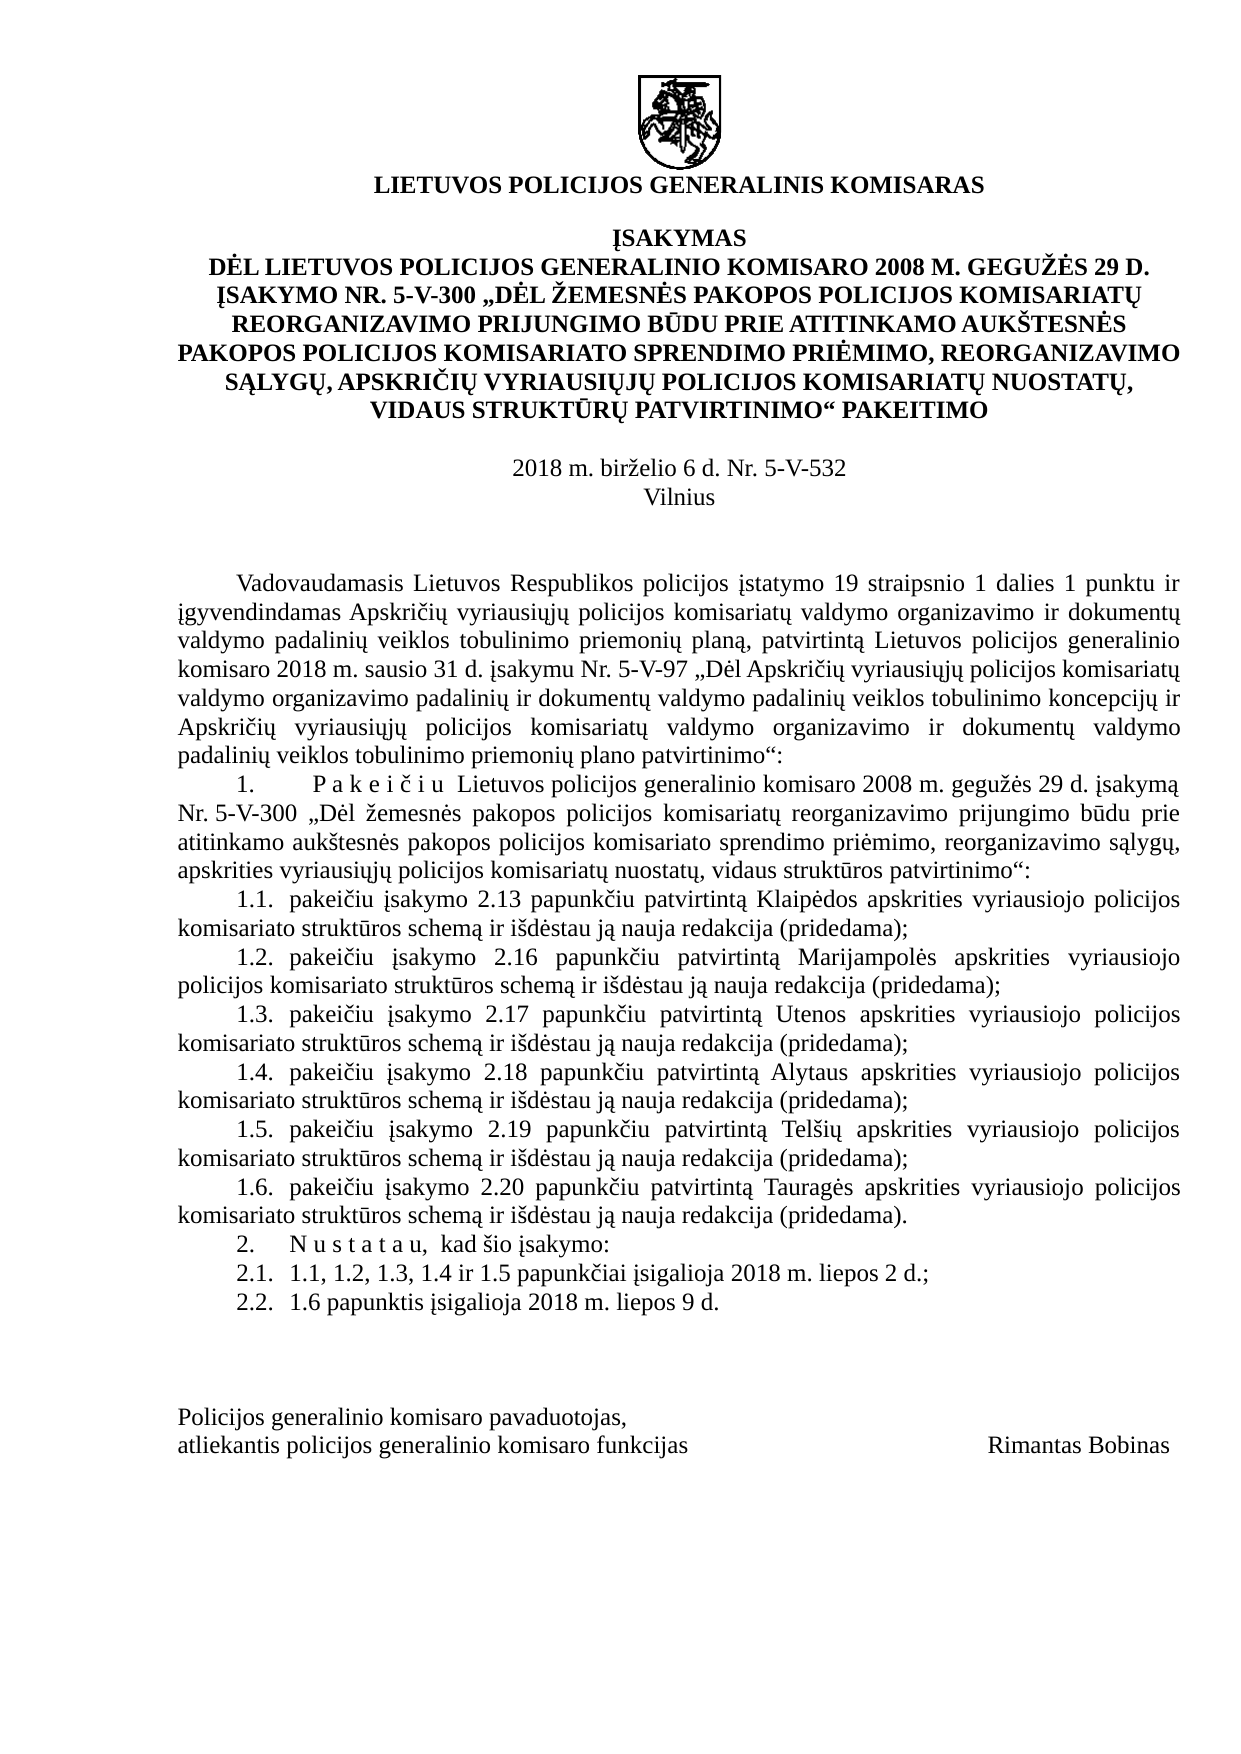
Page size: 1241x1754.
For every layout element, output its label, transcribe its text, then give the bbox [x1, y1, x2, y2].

text 1.2. pakeičiu įsakymo 2.16 papunkčiu patvirtintą Marijampolės apskrities vyriausiojo policijos komisariato struktūros schemą ir išdėstau ją nauja redakcija (pridedama); [177, 942, 1181, 999]
text 1.1. pakeičiu įsakymo 2.13 papunkčiu patvirtintą Klaipėdos apskrities vyriausiojo policijos komisariato struktūros schemą ir išdėstau ją nauja redakcija (pridedama); [177, 884, 1181, 942]
text LIETUVOS POLICIJOS GENERALINIS KOMISARAS [177, 170, 1181, 199]
text 2. N u s t a t a u, kad šio įsakymo: [177, 1229, 1181, 1258]
text 2.1. 1.1, 1.2, 1.3, 1.4 ir 1.5 papunkčiai įsigalioja 2018 m. liepos 2 d.; [177, 1258, 1181, 1287]
text 1.5. pakeičiu įsakymo 2.19 papunkčiu patvirtintą Telšių apskrities vyriausiojo policijos komisariato struktūros schemą ir išdėstau ją nauja redakcija (pridedama); [177, 1114, 1181, 1172]
text DĖL LIETUVOS POLICIJOS GENERALINIO KOMISARO 2008 M. GEGUŽĖS 29 D. ĮSAKYMO NR. 5-V-300 „DĖL ŽEMESNĖS PAKOPOS POLICIJOS KOMISARIATŲ REORGANIZAVIMO PRIJUNGIMO BŪDU PRIE ATITINKAMO AUKŠTESNĖS PAKOPOS POLICIJOS KOMISARIATO SPRENDIMO PRIĖMIMO, REORGANIZAVIMO SĄLYGŲ, APSKRIČIŲ VYRIAUSIŲJŲ POLICIJOS KOMISARIATŲ NUOSTATŲ, VIDAUS STRUKTŪRŲ PATVIRTINIMO“ PAKEITIMO [177, 252, 1181, 424]
text 1. P a k e i č i u Lietuvos policijos generalinio komisaro 2008 m. gegužės 29 d. įsakymą Nr. 5-V-300 „Dėl žemesnės pakopos policijos komisariatų reorganizavimo prijungimo būdu prie atitinkamo aukštesnės pakopos policijos komisariato sprendimo priėmimo, reorganizavimo sąlygų, apskrities vyriausiųjų policijos komisariatų nuostatų, vidaus struktūros patvirtinimo“: [177, 769, 1181, 884]
text 1.4. pakeičiu įsakymo 2.18 papunkčiu patvirtintą Alytaus apskrities vyriausiojo policijos komisariato struktūros schemą ir išdėstau ją nauja redakcija (pridedama); [177, 1057, 1181, 1114]
text Vadovaudamasis Lietuvos Respublikos policijos įstatymo 19 straipsnio 1 dalies 1 punktu ir įgyvendindamas Apskričių vyriausiųjų policijos komisariatų valdymo organizavimo ir dokumentų valdymo padalinių veiklos tobulinimo priemonių planą, patvirtintą Lietuvos policijos generalinio komisaro 2018 m. sausio 31 d. įsakymu Nr. 5-V-97 „Dėl Apskričių vyriausiųjų policijos komisariatų valdymo organizavimo padalinių ir dokumentų valdymo padalinių veiklos tobulinimo koncepcijų ir Apskričių vyriausiųjų policijos komisariatų valdymo organizavimo ir dokumentų valdymo padalinių veiklos tobulinimo priemonių plano patvirtinimo“: [177, 568, 1181, 769]
text 1.6. pakeičiu įsakymo 2.20 papunkčiu patvirtintą Tauragės apskrities vyriausiojo policijos komisariato struktūros schemą ir išdėstau ją nauja redakcija (pridedama). [177, 1172, 1181, 1229]
text 2.2. 1.6 papunktis įsigalioja 2018 m. liepos 9 d. [177, 1287, 1181, 1315]
text Vilnius [177, 482, 1181, 510]
text 1.3. pakeičiu įsakymo 2.17 papunkčiu patvirtintą Utenos apskrities vyriausiojo policijos komisariato struktūros schemą ir išdėstau ją nauja redakcija (pridedama); [177, 999, 1181, 1057]
text Policijos generalinio komisaro pavaduotojas, [177, 1402, 1181, 1430]
text atliekantis policijos generalinio komisaro funkcijas Rimantas Bobinas [177, 1430, 1181, 1459]
text 2018 m. birželio 6 d. Nr. 5-V-532 [177, 453, 1181, 482]
text ĮSAKYMAS [177, 223, 1181, 252]
